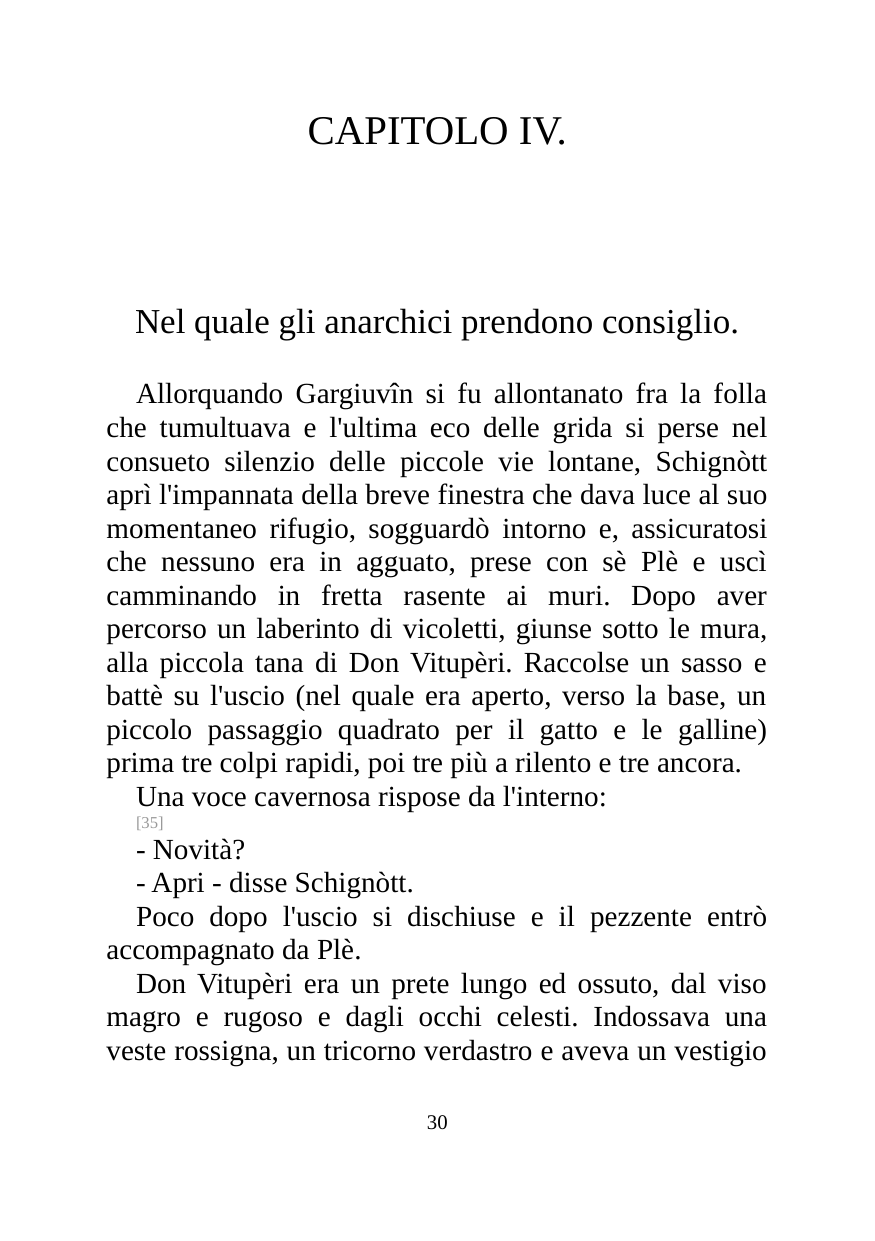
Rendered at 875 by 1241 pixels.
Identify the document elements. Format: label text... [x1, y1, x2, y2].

subtitle Nel quale gli anarchici prendono consiglio. [106, 301, 768, 341]
text Una voce cavernosa rispose da l'interno: [106, 779, 768, 813]
subtitle CAPITOLO IV. [106, 106, 768, 153]
text [35] [106, 813, 136, 832]
text - Novità? [106, 832, 768, 865]
text Don Vitupèri era un prete lungo ed ossuto, dal viso magro e rugoso e dagli occhi celesti. Indossava una veste rossigna, un tricorno verdastro e aveva un vestigio [106, 966, 768, 1067]
text Poco dopo l'uscio si dischiuse e il pezzente entrò accompagnato da Plè. [106, 899, 768, 966]
text - Apri - disse Schignòtt. [106, 865, 768, 899]
text Allorquando Gargiuvîn si fu allontanato fra la folla che tumultuava e l'ultima eco delle grida si perse nel consueto silenzio delle piccole vie lontane, Schignòtt aprì l'impannata della breve finestra che dava luce al suo momentaneo rifugio, sogguardò intorno e, assicuratosi che nessuno era in agguato, prese con sè Plè e uscì camminando in fretta rasente ai muri. Dopo aver percorso un laberinto di vicoletti, giunse sotto le mura, alla piccola tana di Don Vitupèri. Raccolse un sasso e battè su l'uscio (nel quale era aperto, verso la base, un piccolo passaggio quadrato per il gatto e le galline) prima tre colpi rapidi, poi tre più a rilento e tre ancora. [106, 377, 768, 779]
text [35] [164, 813, 768, 832]
